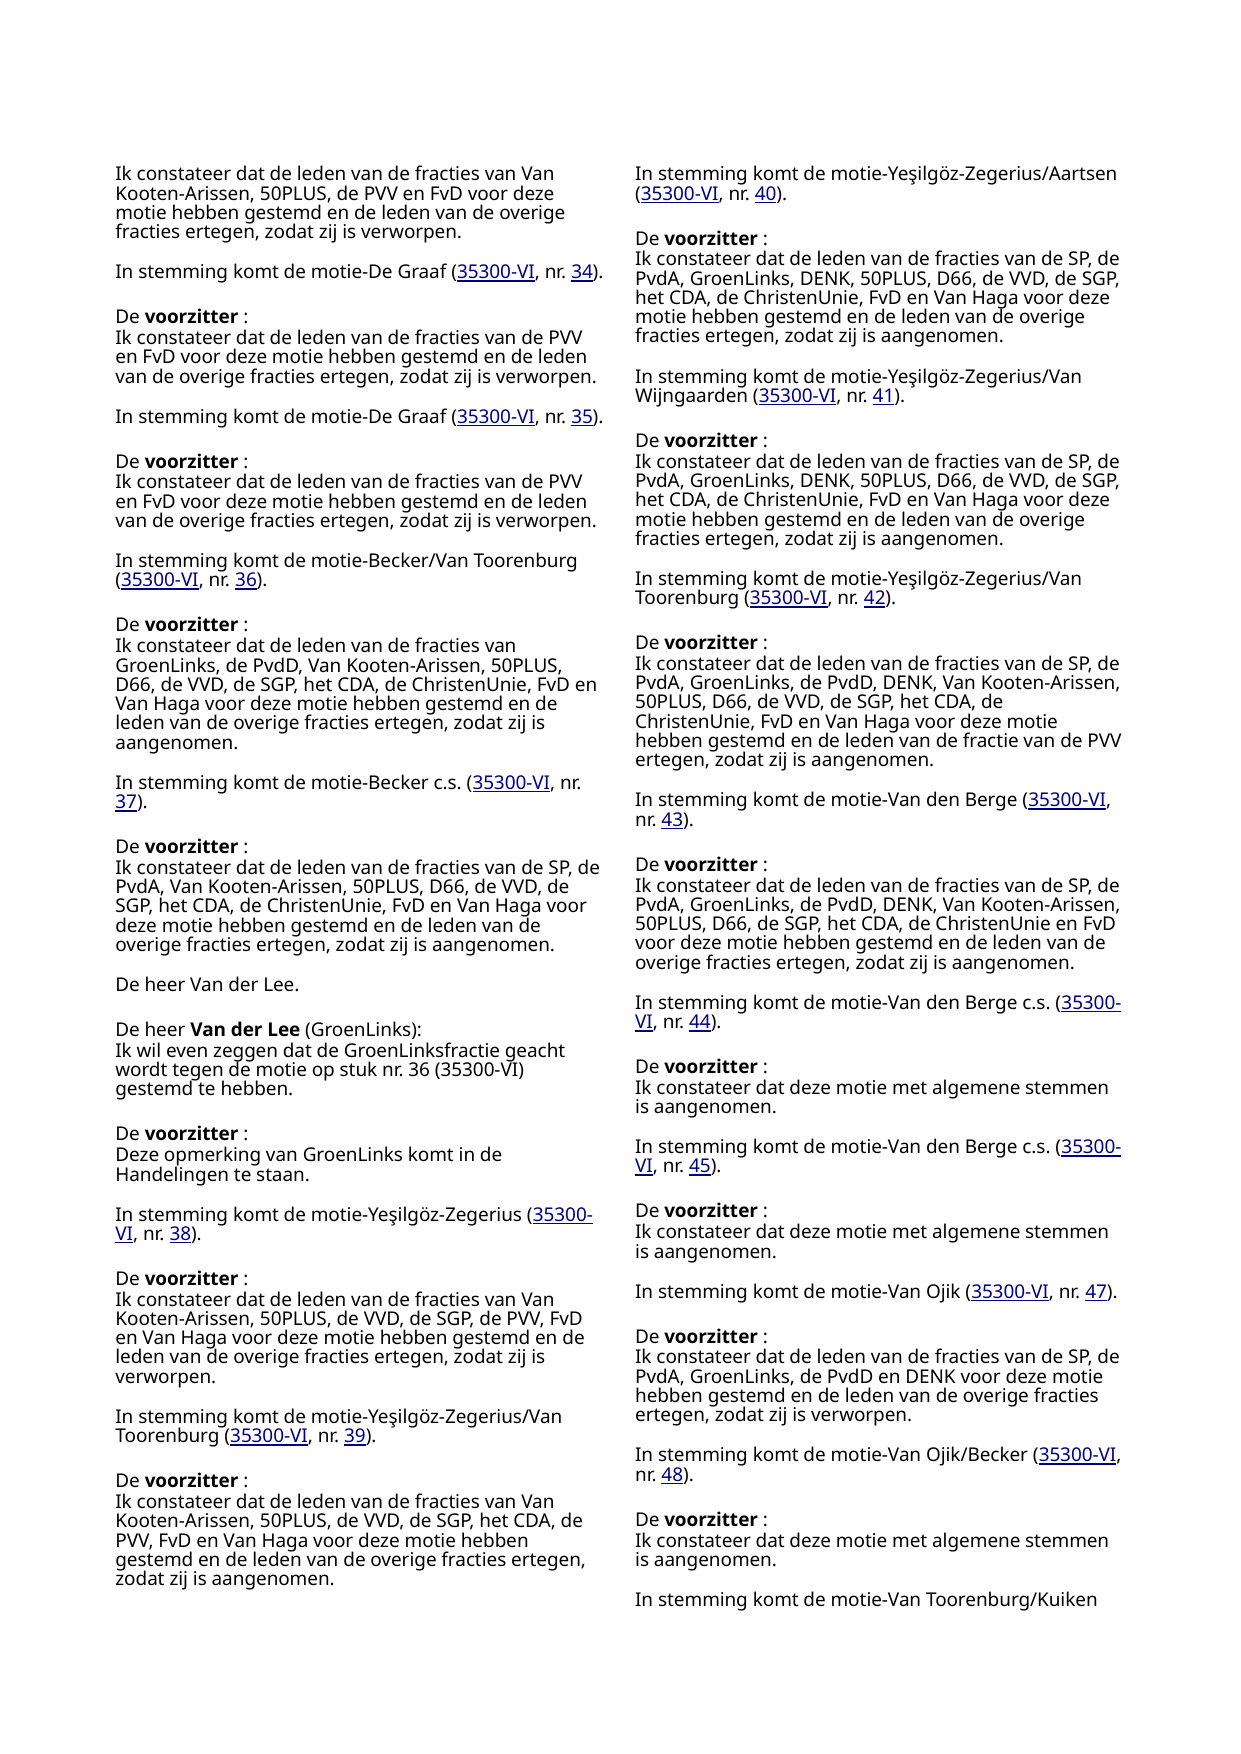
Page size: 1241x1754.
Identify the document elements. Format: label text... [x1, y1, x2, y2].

text De voorzitter : [635, 427, 1125, 453]
text Deze opmerking van GroenLinks komt in de Handelingen te staan. [115, 1146, 605, 1185]
text De voorzitter : [115, 1467, 605, 1493]
text De voorzitter : [635, 225, 1125, 250]
text Ik constateer dat de leden van de fracties van de SP, de PvdA, Van Kooten-Arissen, 50PLUS, D66, de VVD, de SGP, het CDA, de ChristenUnie, FvD en Van Haga voor deze motie hebben gestemd en de leden van de overige fracties ertegen, zodat zij is aangenomen. [115, 859, 605, 955]
text In stemming komt de motie-Yeşilgöz-Zegerius/Van Toorenburg (35300-VI, nr. 42). [635, 570, 1125, 608]
text In stemming komt de motie-Becker c.s. (35300-VI, nr. 37). [115, 774, 605, 812]
text De voorzitter : [115, 448, 605, 473]
text De voorzitter : [635, 629, 1125, 655]
text In stemming komt de motie-Van den Berge c.s. (35300-VI, nr. 45). [635, 1138, 1125, 1177]
text In stemming komt de motie-Van Toorenburg/Kuiken [635, 1591, 1125, 1610]
text In stemming komt de motie-Yeşilgöz-Zegerius/Aartsen (35300-VI, nr. 40). [635, 165, 1125, 204]
text In stemming komt de motie-Yeşilgöz-Zegerius (35300-VI, nr. 38). [115, 1206, 605, 1244]
text Ik constateer dat de leden van de fracties van Van Kooten-Arissen, 50PLUS, de VVD, de SGP, het CDA, de PVV, FvD en Van Haga voor deze motie hebben gestemd en de leden van de overige fracties ertegen, zodat zij is aangenomen. [115, 1493, 605, 1589]
text De heer Van der Lee. [115, 976, 605, 995]
text Ik constateer dat de leden van de fracties van GroenLinks, de PvdD, Van Kooten-Arissen, 50PLUS, D66, de VVD, de SGP, het CDA, de ChristenUnie, FvD en Van Haga voor deze motie hebben gestemd en de leden van de overige fracties ertegen, zodat zij is aangenomen. [115, 637, 605, 753]
text Ik constateer dat deze motie met algemene stemmen is aangenomen. [635, 1532, 1125, 1570]
text Ik wil even zeggen dat de GroenLinksfractie geacht wordt tegen de motie op stuk nr. 36 (35300-VI) gestemd te hebben. [115, 1042, 605, 1100]
text De voorzitter : [635, 1198, 1125, 1223]
text Ik constateer dat de leden van de fracties van de SP, de PvdA, GroenLinks, de PvdD en DENK voor deze motie hebben gestemd en de leden van de overige fracties ertegen, zodat zij is verworpen. [635, 1348, 1125, 1426]
text In stemming komt de motie-Yeşilgöz-Zegerius/Van Wijngaarden (35300-VI, nr. 41). [635, 368, 1125, 406]
text De voorzitter : [115, 1265, 605, 1291]
text In stemming komt de motie-Becker/Van Toorenburg (35300-VI, nr. 36). [115, 552, 605, 591]
text De voorzitter : [635, 1323, 1125, 1348]
text In stemming komt de motie-Van den Berge (35300-VI, nr. 43). [635, 791, 1125, 830]
text Ik constateer dat de leden van de fracties van de SP, de PvdA, GroenLinks, de PvdD, DENK, Van Kooten-Arissen, 50PLUS, D66, de SGP, het CDA, de ChristenUnie en FvD voor deze motie hebben gestemd en de leden van de overige fracties ertegen, zodat zij is aangenomen. [635, 877, 1125, 973]
text Ik constateer dat de leden van de fracties van Van Kooten-Arissen, 50PLUS, de VVD, de SGP, de PVV, FvD en Van Haga voor deze motie hebben gestemd en de leden van de overige fracties ertegen, zodat zij is verworpen. [115, 1291, 605, 1387]
text In stemming komt de motie-De Graaf (35300-VI, nr. 34). [115, 263, 605, 282]
text Ik constateer dat de leden van de fracties van de PVV en FvD voor deze motie hebben gestemd en de leden van de overige fracties ertegen, zodat zij is verworpen. [115, 473, 605, 531]
text In stemming komt de motie-Van den Berge c.s. (35300-VI, nr. 44). [635, 994, 1125, 1032]
text Ik constateer dat de leden van de fracties van de PVV en FvD voor deze motie hebben gestemd en de leden van de overige fracties ertegen, zodat zij is verworpen. [115, 329, 605, 387]
text De voorzitter : [115, 1121, 605, 1146]
text Ik constateer dat deze motie met algemene stemmen is aangenomen. [635, 1079, 1125, 1117]
text De voorzitter : [115, 833, 605, 859]
text In stemming komt de motie-Yeşilgöz-Zegerius/Van Toorenburg (35300-VI, nr. 39). [115, 1408, 605, 1446]
text De voorzitter : [115, 303, 605, 329]
text Ik constateer dat de leden van de fracties van de SP, de PvdA, GroenLinks, DENK, 50PLUS, D66, de VVD, de SGP, het CDA, de ChristenUnie, FvD en Van Haga voor deze motie hebben gestemd en de leden van de overige fracties ertegen, zodat zij is aangenomen. [635, 453, 1125, 549]
text In stemming komt de motie-De Graaf (35300-VI, nr. 35). [115, 408, 605, 427]
text Ik constateer dat de leden van de fracties van de SP, de PvdA, GroenLinks, DENK, 50PLUS, D66, de VVD, de SGP, het CDA, de ChristenUnie, FvD en Van Haga voor deze motie hebben gestemd en de leden van de overige fracties ertegen, zodat zij is aangenomen. [635, 250, 1125, 347]
text In stemming komt de motie-Van Ojik/Becker (35300-VI, nr. 48). [635, 1446, 1125, 1485]
text Ik constateer dat deze motie met algemene stemmen is aangenomen. [635, 1223, 1125, 1262]
text In stemming komt de motie-Van Ojik (35300-VI, nr. 47). [635, 1283, 1125, 1302]
text Ik constateer dat de leden van de fracties van Van Kooten-Arissen, 50PLUS, de PVV en FvD voor deze motie hebben gestemd en de leden van de overige fracties ertegen, zodat zij is verworpen. [115, 165, 605, 242]
text De voorzitter : [635, 1506, 1125, 1532]
text De voorzitter : [635, 1053, 1125, 1079]
text De voorzitter : [635, 851, 1125, 877]
text Ik constateer dat de leden van de fracties van de SP, de PvdA, GroenLinks, de PvdD, DENK, Van Kooten-Arissen, 50PLUS, D66, de VVD, de SGP, het CDA, de ChristenUnie, FvD en Van Haga voor deze motie hebben gestemd en de leden van de fractie van de PVV ertegen, zodat zij is aangenomen. [635, 655, 1125, 771]
text De voorzitter : [115, 612, 605, 637]
text De heer Van der Lee (GroenLinks): [115, 1016, 605, 1042]
